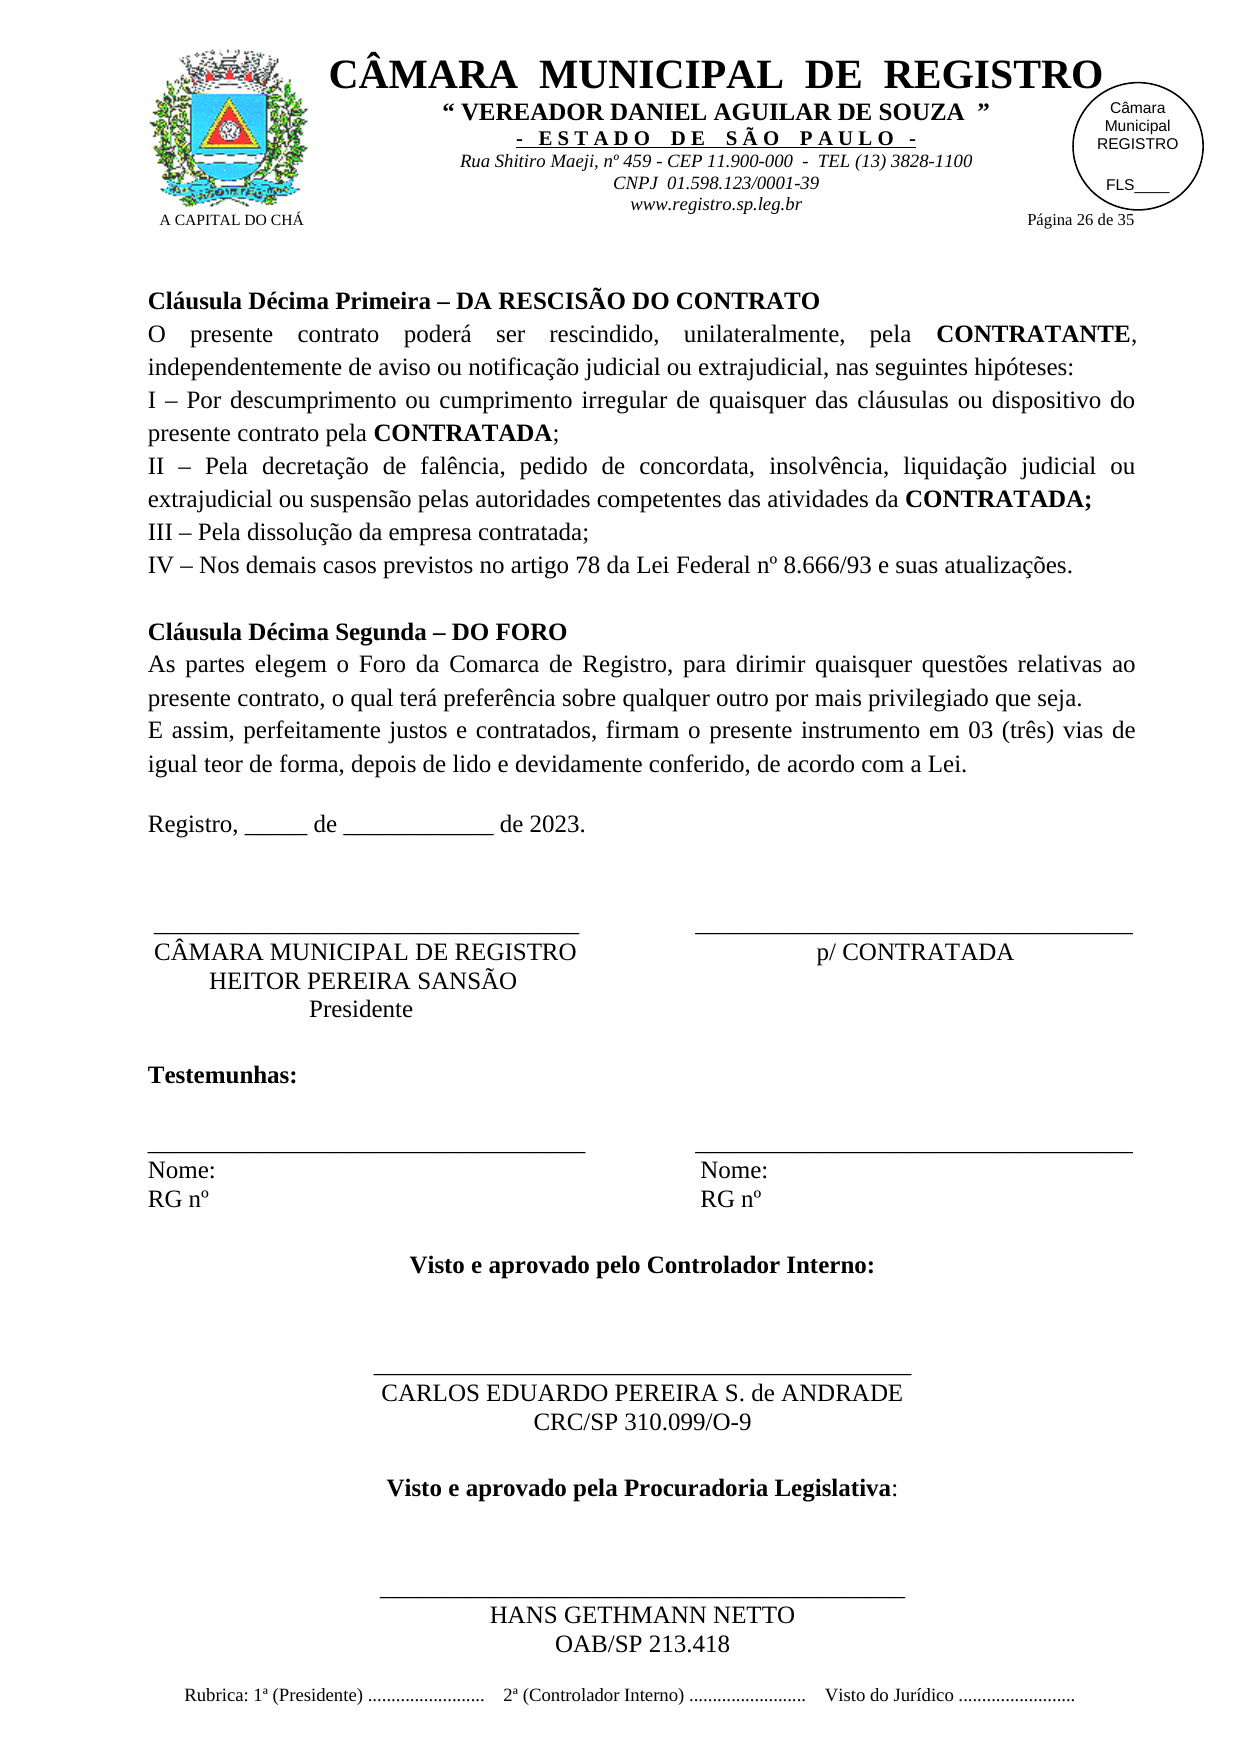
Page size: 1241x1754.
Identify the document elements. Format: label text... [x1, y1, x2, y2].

text Visto e aprovado pelo Controlador Interno: [148, 1250, 1137, 1279]
text Registro, _____ de ____________ de 2023. [148, 809, 1137, 838]
text __________________________________________ [148, 1572, 1137, 1601]
text HANS GETHMANN NETTO [148, 1601, 1137, 1629]
text As partes elegem o Foro da Comarca de Registro, para dirimir quaisquer questões relativas ao presente contrato, o qual terá preferência sobre qualquer outro por mais privilegiado que seja. [148, 649, 1137, 711]
text IV – Nos demais casos previstos no artigo 78 da Lei Federal nº 8.666/93 e suas atualizações. [148, 551, 1137, 579]
text HEITOR PEREIRA SANSÃO [148, 966, 1137, 994]
text II – Pela decretação de falência, pedido de concordata, insolvência, liquidação judicial ou extrajudicial ou suspensão pelas autoridades competentes das atividades da CONTRATADA; [148, 451, 1137, 513]
text Nome: Nome: [148, 1155, 1137, 1184]
text RG nº RG nº [148, 1184, 1137, 1213]
text Cláusula Décima Primeira – DA RESCISÃO DO CONTRATO [148, 286, 1137, 315]
text CRC/SP 310.099/O-9 [148, 1407, 1137, 1436]
text E assim, perfeitamente justos e contratados, firmam o presente instrumento em 03 (três) vias de igual teor de forma, depois de lido e devidamente conferido, de acordo com a Lei. [148, 716, 1137, 777]
text CÂMARA MUNICIPAL DE REGISTRO p/ CONTRATADA [148, 937, 1137, 966]
text Visto e aprovado pela Procuradoria Legislativa: [148, 1473, 1137, 1502]
text Cláusula Décima Segunda – DO FORO [148, 617, 1137, 645]
text Testemunhas: [148, 1061, 1137, 1089]
text I – Por descumprimento ou cumprimento irregular de quaisquer das cláusulas ou dispositivo do presente contrato pela CONTRATADA; [148, 385, 1137, 447]
text O presente contrato poderá ser rescindido, unilateralmente, pela CONTRATANTE, independentemente de aviso ou notificação judicial ou extrajudicial, nas seguintes hipóteses: [148, 319, 1137, 381]
text ___________________________________________ CARLOS EDUARDO PEREIRA S. de ANDRADE [148, 1349, 1137, 1407]
text III – Pela dissolução da empresa contratada; [148, 517, 1137, 546]
text Presidente [221, 994, 1137, 1023]
text ___________________________________ ___________________________________ [148, 1127, 1137, 1155]
text OAB/SP 213.418 [148, 1629, 1137, 1658]
text __________________________________ ___________________________________ [148, 908, 1137, 937]
